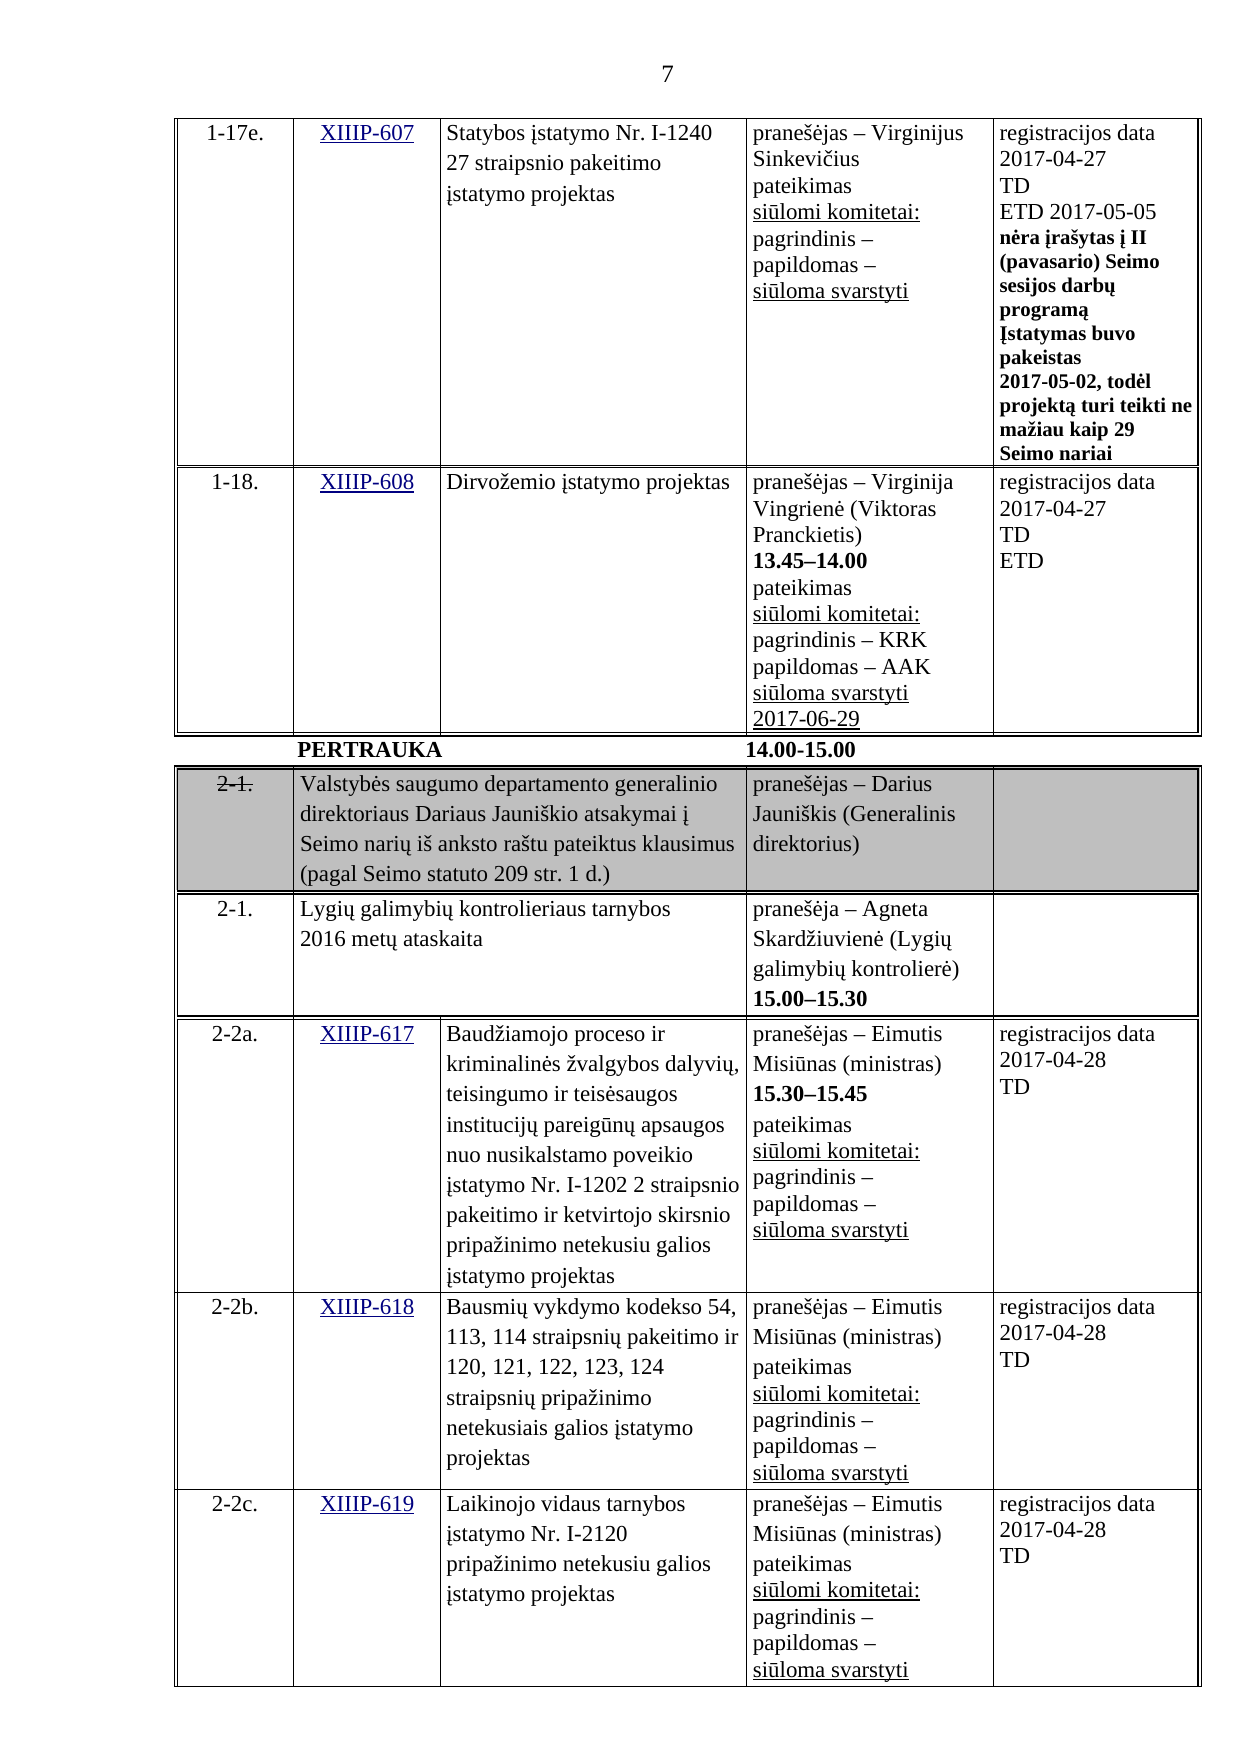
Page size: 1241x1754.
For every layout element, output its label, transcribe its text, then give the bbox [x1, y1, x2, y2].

table_cell 14.00-15.00 [716, 737, 1152, 765]
table_cell pranešėja – Agneta Skardžiuvienė (Lygių galimybių kontrolierė) 15.00–15.30 [747, 895, 993, 1015]
table_cell Baudžiamojo proceso ir kriminalinės žvalgybos dalyvių, teisingumo ir teisėsaugos institucijų pareigūnų apsaugos nuo nusikalstamo poveikio įstatymo Nr. I-1202 2 straipsnio pakeitimo ir ketvirtojo skirsnio pripažinimo netekusiu galios įstatymo projektas [441, 1020, 746, 1292]
table_cell 1-17e. [178, 119, 293, 465]
table_cell 1-18. [178, 468, 293, 732]
table_cell pranešėjas – Virginijus Sinkevičius pateikimas siūlomi komitetai: pagrindinis – papildomas – siūloma svarstyti [747, 119, 993, 465]
table_cell pranešėjas – Darius Jauniškis (Generalinis direktorius) [747, 770, 993, 890]
table_cell 2-1. [178, 895, 293, 1015]
table_cell [994, 895, 1197, 1015]
table_cell Bausmių vykdymo kodekso 54, 113, 114 straipsnių pakeitimo ir 120, 121, 122, 123, 124 straipsnių pripažinimo netekusiais galios įstatymo projektas [441, 1293, 746, 1489]
table_cell XIIIP-618 [294, 1293, 440, 1489]
table_cell registracijos data 2017-04-28 TD [994, 1490, 1197, 1686]
table_cell pranešėjas – Eimutis Misiūnas (ministras) pateikimas siūlomi komitetai: pagrindinis – papildomas – siūloma svarstyti [747, 1490, 993, 1686]
table_cell registracijos data 2017-04-27 TD ETD [994, 468, 1197, 732]
table_cell 2-1. [178, 770, 293, 890]
table_cell Valstybės saugumo departamento generalinio direktoriaus Dariaus Jauniškio atsakymai į Seimo narių iš anksto raštu pateiktus klausimus (pagal Seimo statuto 209 str. 1 d.) [294, 770, 746, 890]
table_cell 2-2c. [178, 1490, 293, 1686]
table_cell Dirvožemio įstatymo projektas [441, 468, 746, 732]
table_cell [1152, 737, 1200, 765]
table_cell [994, 770, 1197, 890]
table_cell registracijos data 2017-04-28 TD [994, 1293, 1197, 1489]
table_cell Laikinojo vidaus tarnybos įstatymo Nr. I-2120 pripažinimo netekusiu galios įstatymo projektas [441, 1490, 746, 1686]
table_cell XIIIP-608 [294, 468, 440, 732]
table_cell [1200, 732, 1205, 765]
table_cell Statybos įstatymo Nr. I-1240 27 straipsnio pakeitimo įstatymo projektas [441, 119, 746, 465]
table_cell registracijos data 2017-04-28 TD [994, 1020, 1197, 1292]
table_cell 2-2b. [178, 1293, 293, 1489]
table_cell 2-2a. [178, 1020, 293, 1292]
table_cell pranešėjas – Eimutis Misiūnas (ministras) 15.30–15.45 pateikimas siūlomi komitetai: pagrindinis – papildomas – siūloma svarstyti [747, 1020, 993, 1292]
table_cell XIIIP-619 [294, 1490, 440, 1686]
table_cell Lygių galimybių kontrolieriaus tarnybos 2016 metų ataskaita [294, 895, 746, 1015]
table_cell registracijos data 2017-04-27 TD ETD 2017-05-05 nėra įrašytas į II (pavasario) Seimo sesijos darbų programą Įstatymas buvo pakeistas 2017-05-02, todėl projektą turi teikti ne mažiau kaip 29 Seimo nariai [994, 119, 1197, 465]
table_cell PERTRAUKA [171, 732, 716, 765]
table_cell XIIIP-617 [294, 1020, 440, 1292]
table_cell pranešėjas – Virginija Vingrienė (Viktoras Pranckietis) 13.45–14.00 pateikimas siūlomi komitetai: pagrindinis – KRK papildomas – AAK siūloma svarstyti 2017-06-29 [747, 468, 993, 732]
table_cell XIIIP-607 [294, 119, 440, 465]
table_cell pranešėjas – Eimutis Misiūnas (ministras) pateikimas siūlomi komitetai: pagrindinis – papildomas – siūloma svarstyti [747, 1293, 993, 1489]
